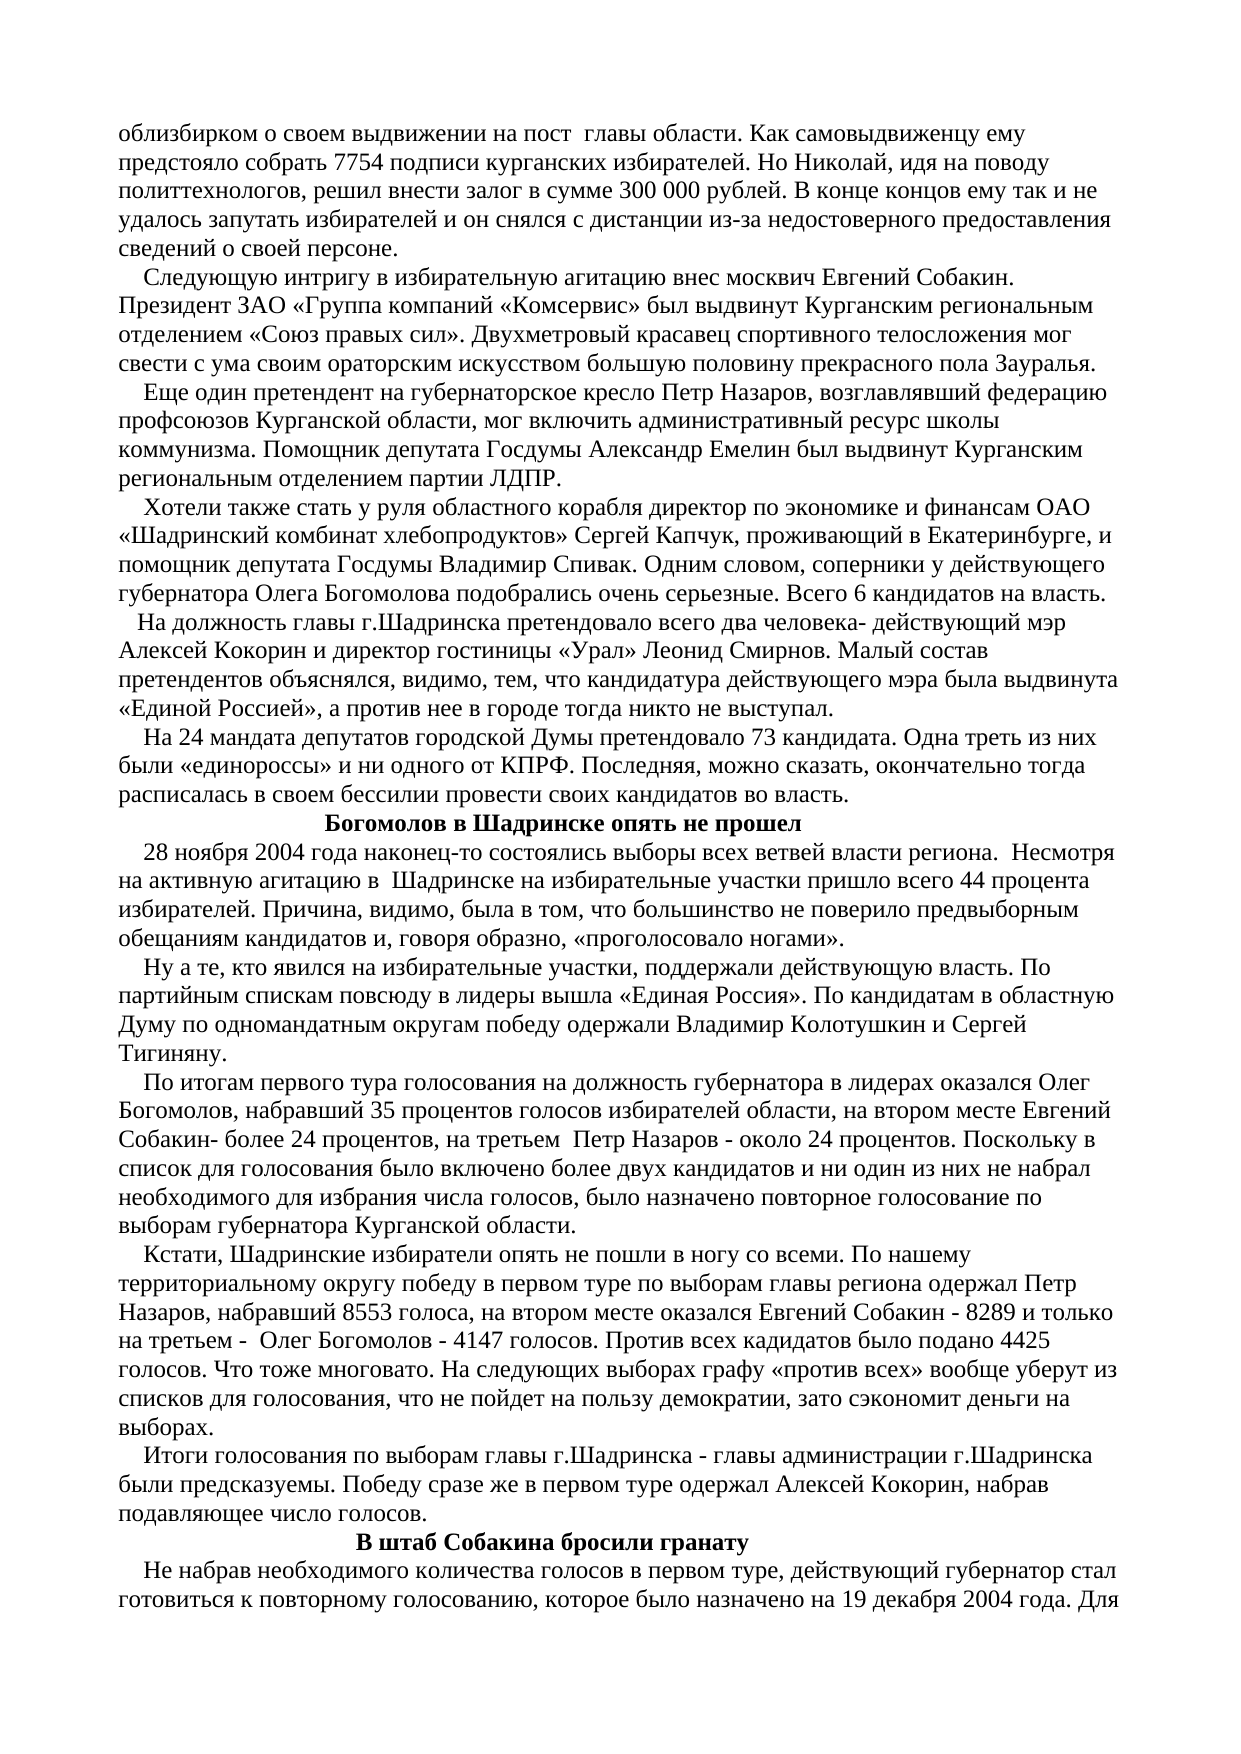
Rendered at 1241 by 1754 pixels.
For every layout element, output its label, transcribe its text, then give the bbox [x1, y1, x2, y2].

text 28 ноября 2004 года наконец-то состоялись выборы всех ветвей власти региона. Несмотря на активную агитацию в Шадринске на избирательные участки пришло всего 44 процента избирателей. Причина, видимо, была в том, что большинство не поверило предвыборным обещаниям кандидатов и, говоря образно, «проголосовало ногами». [118, 837, 1122, 952]
text Хотели также стать у руля областного корабля директор по экономике и финансам ОАО «Шадринский комбинат хлебопродуктов» Сергей Капчук, проживающий в Екатеринбурге, и помощник депутата Госдумы Владимир Спивак. Одним словом, соперники у действующего губернатора Олега Богомолова подобрались очень серьезные. Всего 6 кандидатов на власть. [118, 492, 1122, 607]
text Ну а те, кто явился на избирательные участки, поддержали действующую власть. По партийным спискам повсюду в лидеры вышла «Единая Россия». По кандидатам в областную Думу по одномандатным округам победу одержали Владимир Колотушкин и Сергей Тигиняну. [118, 952, 1122, 1067]
text По итогам первого тура голосования на должность губернатора в лидерах оказался Олег Богомолов, набравший 35 процентов голосов избирателей области, на втором месте Евгений Собакин- более 24 процентов, на третьем Петр Назаров - около 24 процентов. Поскольку в список для голосования было включено более двух кандидатов и ни один из них не набрал необходимого для избрания числа голосов, было назначено повторное голосование по выборам губернатора Курганской области. [118, 1067, 1122, 1239]
text Итоги голосования по выборам главы г.Шадринска - главы администрации г.Шадринска были предсказуемы. Победу сразе же в первом туре одержал Алексей Кокорин, набрав подавляющее число голосов. [118, 1441, 1122, 1527]
text Следующую интригу в избирательную агитацию внес москвич Евгений Собакин. Президент ЗАО «Группа компаний «Комсервис» был выдвинут Курганским региональным отделением «Союз правых сил». Двухметровый красавец спортивного телосложения мог свести с ума своим ораторским искусством большую половину прекрасного пола Зауралья. [118, 262, 1122, 377]
text Богомолов в Шадринске опять не прошел [118, 808, 1122, 837]
text В штаб Собакина бросили гранату [118, 1527, 1122, 1556]
text На 24 мандата депутатов городской Думы претендовало 73 кандидата. Одна треть из них были «единороссы» и ни одного от КПРФ. Последняя, можно сказать, окончательно тогда расписалась в своем бессилии провести своих кандидатов во власть. [118, 722, 1122, 808]
text Не набрав необходимого количества голосов в первом туре, действующий губернатор стал готовиться к повторному голосованию, которое было назначено на 19 декабря 2004 года. Для [118, 1556, 1122, 1613]
text На должность главы г.Шадринска претендовало всего два человека- действующий мэр Алексей Кокорин и директор гостиницы «Урал» Леонид Смирнов. Малый состав претендентов объяснялся, видимо, тем, что кандидатура действующего мэра была выдвинута «Единой Россией», а против нее в городе тогда никто не выступал. [118, 607, 1122, 722]
text облизбирком о своем выдвижении на пост главы области. Как самовыдвиженцу ему предстояло собрать 7754 подписи курганских избирателей. Но Николай, идя на поводу политтехнологов, решил внести залог в сумме 300 000 рублей. В конце концов ему так и не удалось запутать избирателей и он снялся с дистанции из-за недостоверного предоставления сведений о своей персоне. [118, 118, 1122, 262]
text Кстати, Шадринские избиратели опять не пошли в ногу со всеми. По нашему территориальному округу победу в первом туре по выборам главы региона одержал Петр Назаров, набравший 8553 голоса, на втором месте оказался Евгений Собакин - 8289 и только на третьем - Олег Богомолов - 4147 голосов. Против всех кадидатов было подано 4425 голосов. Что тоже многовато. На следующих выборах графу «против всех» вообще уберут из списков для голосования, что не пойдет на пользу демократии, зато сэкономит деньги на выборах. [118, 1239, 1122, 1441]
text Еще один претендент на губернаторское кресло Петр Назаров, возглавлявший федерацию профсоюзов Курганской области, мог включить административный ресурс школы коммунизма. Помощник депутата Госдумы Александр Емелин был выдвинут Курганским региональным отделением партии ЛДПР. [118, 377, 1122, 492]
